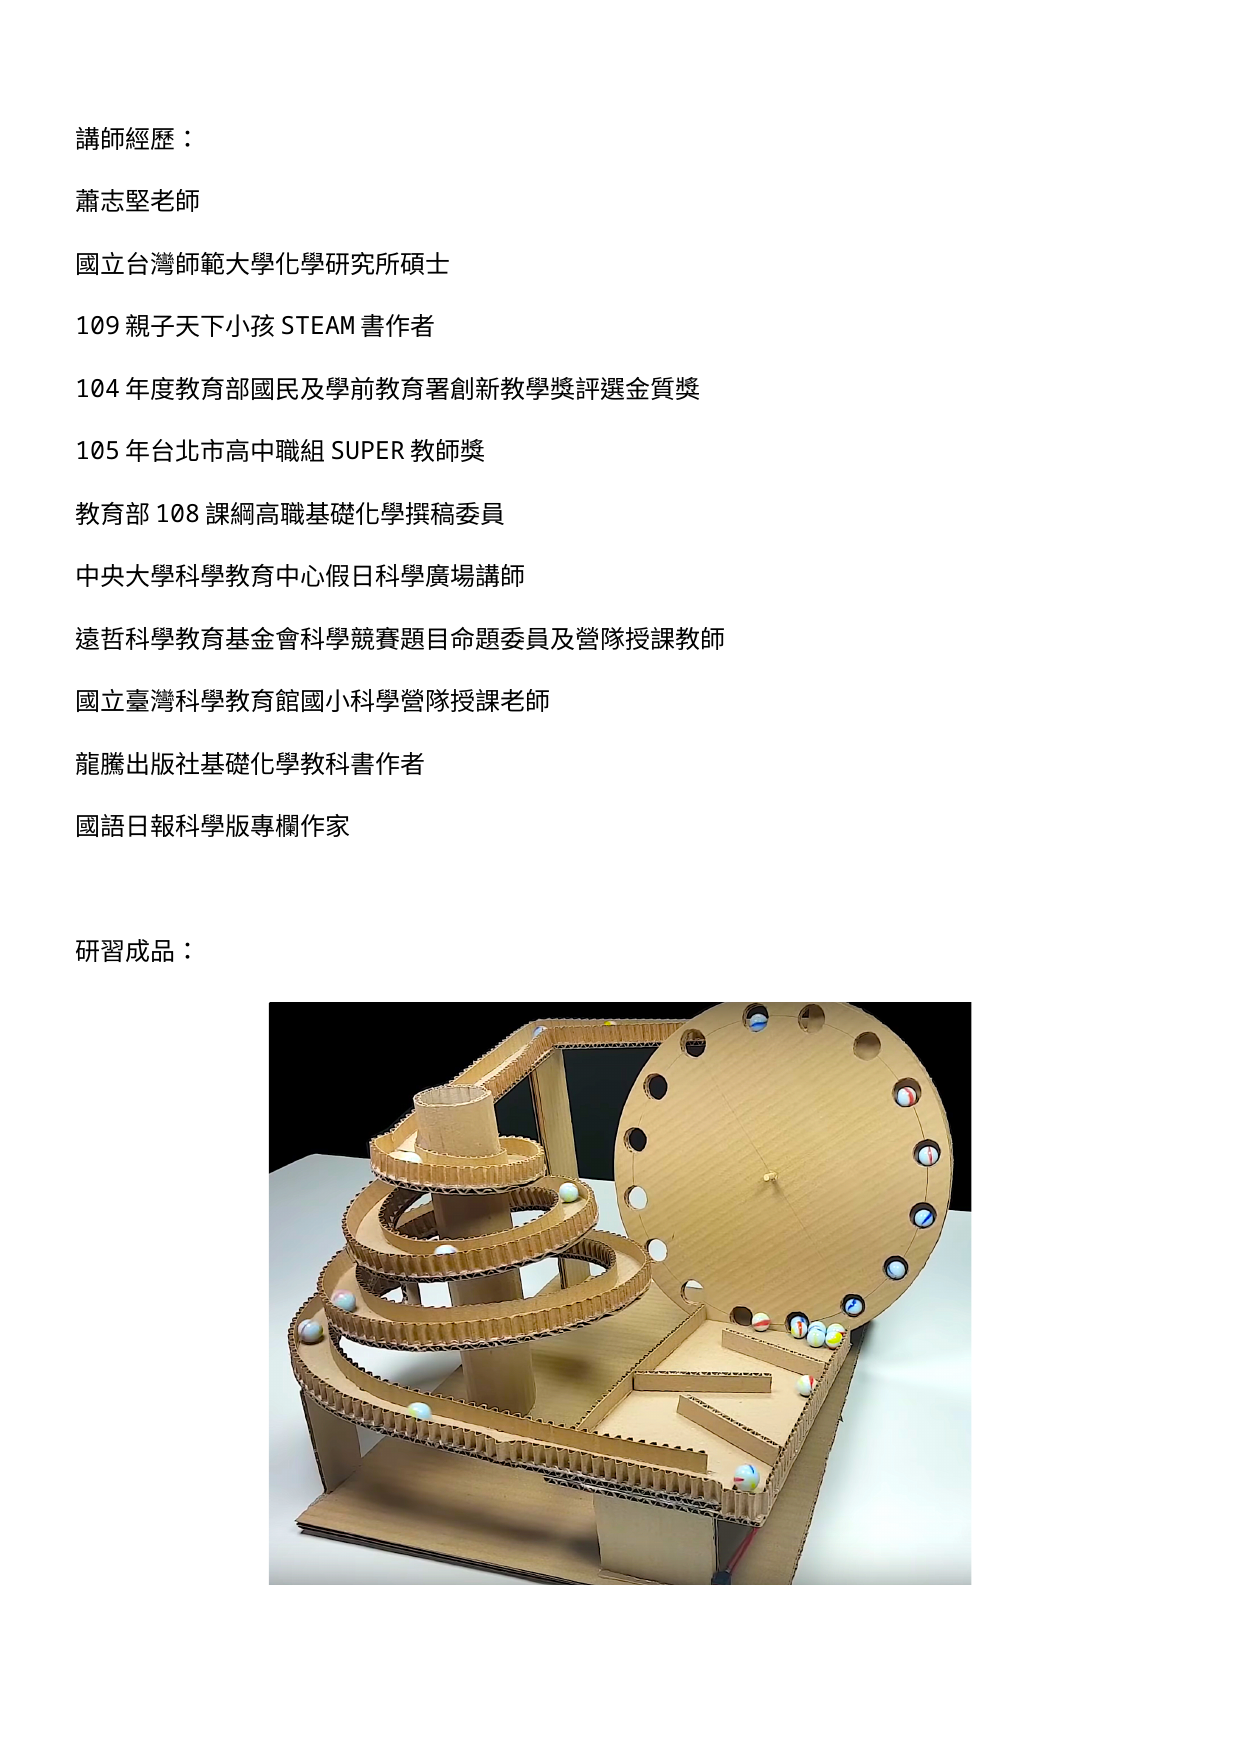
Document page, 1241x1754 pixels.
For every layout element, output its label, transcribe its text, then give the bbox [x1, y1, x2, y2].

text 教育部108課綱高職基礎化學撰稿委員 [75, 471, 1165, 533]
text 遠哲科學教育基金會科學競賽題目命題委員及營隊授課教師 [75, 596, 1165, 658]
text 105年台北市高中職組SUPER教師獎 [75, 408, 1165, 471]
text 國語日報科學版專欄作家 [75, 783, 1165, 846]
text 104年度教育部國民及學前教育署創新教學獎評選金質獎 [75, 346, 1165, 408]
text 中央大學科學教育中心假日科學廣場講師 [75, 533, 1165, 596]
text 研習成品： [75, 908, 1165, 971]
text 國立臺灣科學教育館國小科學營隊授課老師 [75, 658, 1165, 721]
text 109親子天下小孩STEAM書作者 [75, 283, 1165, 346]
text 蕭志堅老師 [75, 158, 1165, 221]
text 講師經歷： [75, 96, 1165, 158]
text 國立台灣師範大學化學研究所碩士 [75, 221, 1165, 283]
text 龍騰出版社基礎化學教科書作者 [75, 721, 1165, 783]
